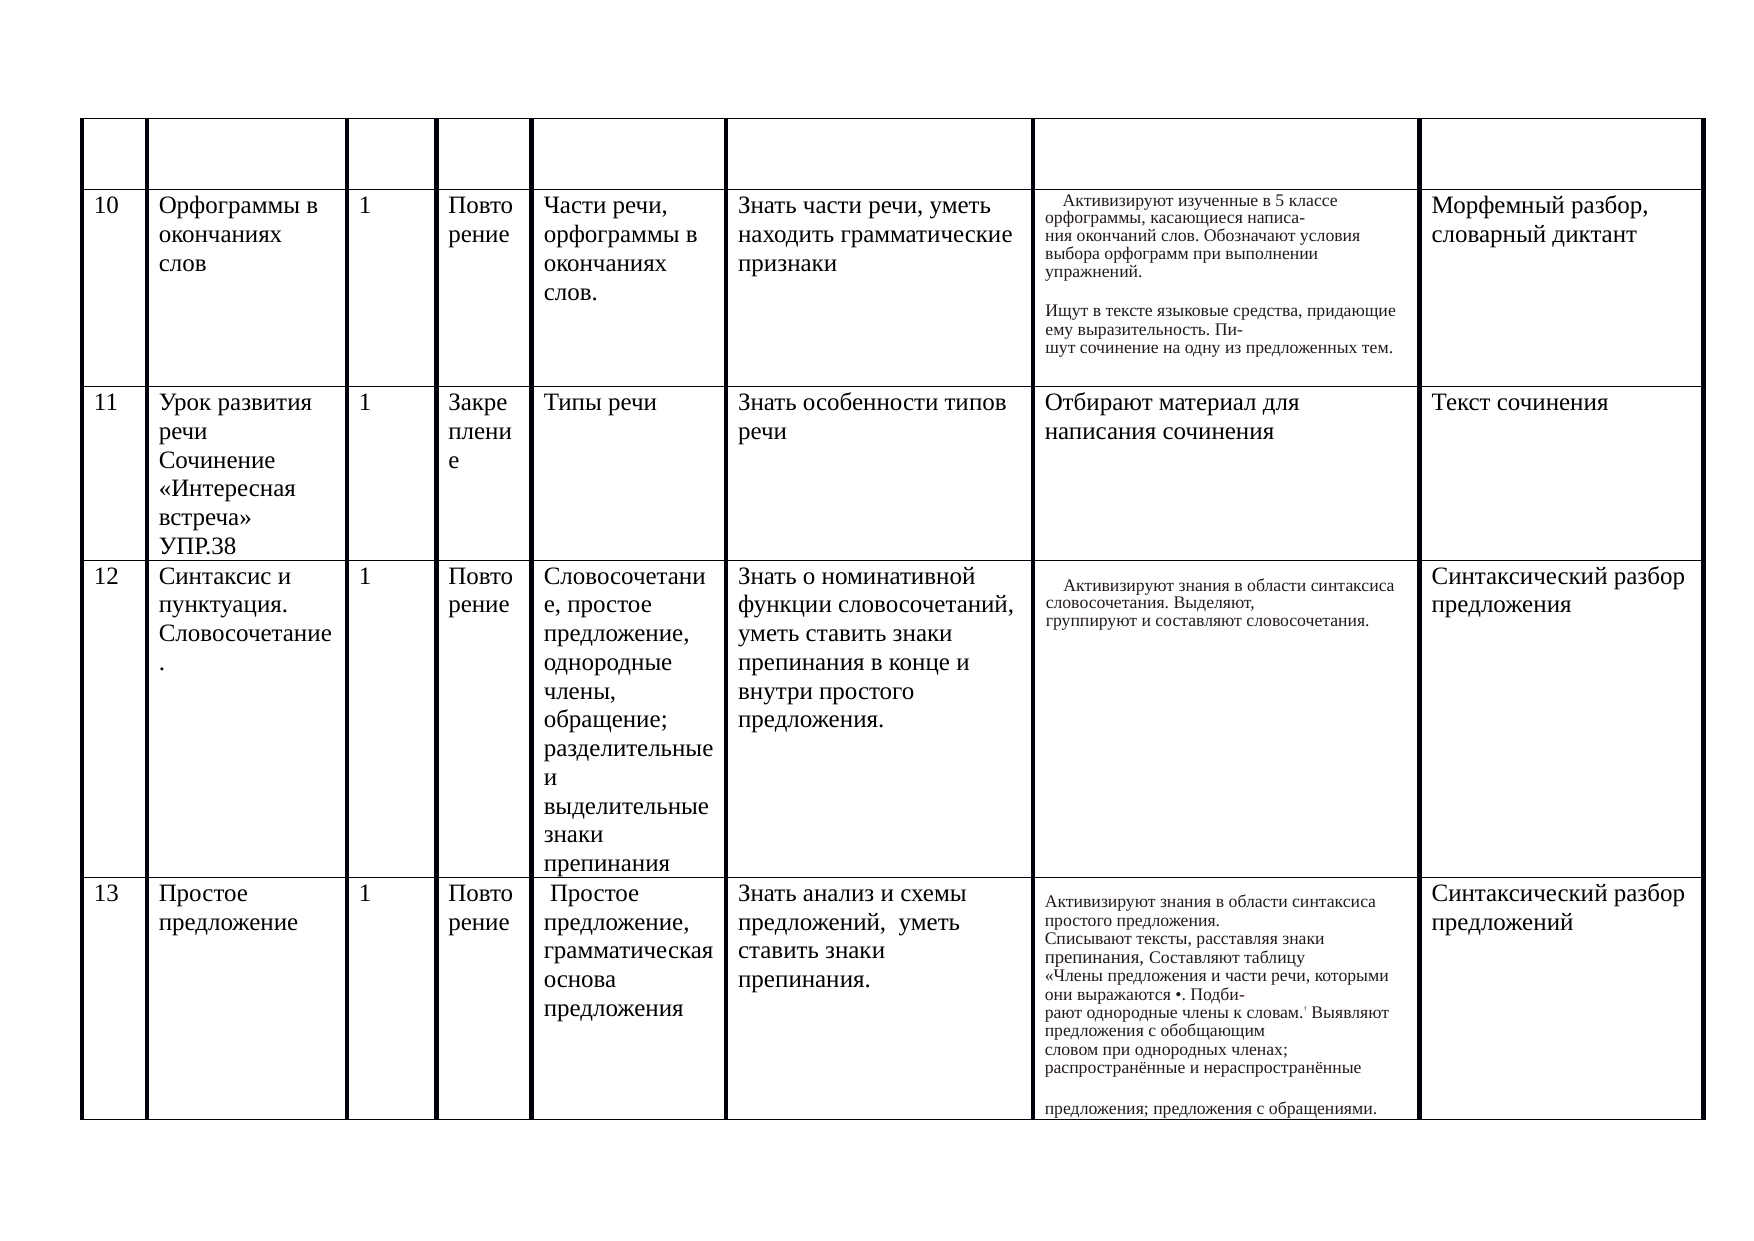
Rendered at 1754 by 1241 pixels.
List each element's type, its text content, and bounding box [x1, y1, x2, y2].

table_cell [439, 119, 529, 189]
table_cell Синтаксический разбор предложений [1422, 878, 1701, 1118]
table_cell Текст сочинения [1422, 387, 1701, 560]
table_cell Типы речи [534, 387, 724, 560]
table_cell [349, 119, 434, 189]
table_cell Повторение [439, 561, 529, 877]
table_cell Активизируют знания в области синтаксиса словосочетания. Выделяют, группируют и составляют словосочетания. [1035, 561, 1417, 877]
table_cell Знать анализ и схемы предложений, уметь ставить знаки препинания. [728, 878, 1031, 1118]
table_cell 1 [349, 878, 434, 1118]
table_cell [1035, 119, 1417, 189]
table_cell 13 [84, 878, 145, 1118]
table_cell Повторение [439, 878, 529, 1118]
table_cell [84, 119, 145, 189]
table_cell Морфемный разбор, словарный диктант [1422, 190, 1701, 386]
table_cell Части речи, орфограммы в окончаниях слов. [534, 190, 724, 386]
table_cell Отбирают материал для написания сочинения [1035, 387, 1417, 560]
table_cell [149, 119, 345, 189]
table_cell Урок развития речи Сочинение «Интересная встреча» УПР.38 [149, 387, 345, 560]
table_cell Повторение [439, 190, 529, 386]
table_cell Знать особенности типов речи [728, 387, 1031, 560]
table_cell 1 [349, 561, 434, 877]
table_cell Знать части речи, уметь находить грамматические признаки [728, 190, 1031, 386]
table_cell Закрепление [439, 387, 529, 560]
table_cell Знать о номинативной функции словосочетаний, уметь ставить знаки препинания в конце и внутри простого предложения. [728, 561, 1031, 877]
table_cell 1 [349, 387, 434, 560]
table_cell 11 [84, 387, 145, 560]
table_cell [728, 119, 1031, 189]
table_cell Словосочетание, простое предложение, однородные члены, обращение; разделительные и выделительные знаки препинания [534, 561, 724, 877]
table_cell 10 [84, 190, 145, 386]
table_cell Активизируют изученные в 5 классе орфограммы, касающиеся написа- ния окончаний слов. Обозначают условия выбора орфограмм при выполнении упражнений. Ищут в тексте языковые средства, придающие ему выразительность. Пи- шут сочинение на одну из предложенных тем. [1035, 190, 1417, 386]
table_cell 1 [349, 190, 434, 386]
table_cell Простое предложение, грамматическая основа предложения [534, 878, 724, 1118]
table_cell Синтаксис и пунктуация. Словосочетание. [149, 561, 345, 877]
table_cell 12 [84, 561, 145, 877]
table_cell Синтаксический разбор предложения [1422, 561, 1701, 877]
table_cell Простое предложение [149, 878, 345, 1118]
table_cell Орфограммы в окончаниях слов [149, 190, 345, 386]
table_cell Активизируют знания в области синтаксиса простого предложения. Списывают тексты, расставляя знаки препинания, Составляют таблицу «Члены предложения и части речи, которыми они выражаются •. Подби- рают однородные члены к словам.' Выявляют предложения с обобщающим словом при однородных членах; распространённые и нераспространённые предложения; предложения с обращениями. [1035, 878, 1417, 1118]
table_cell [534, 119, 724, 189]
table_cell [1422, 119, 1701, 189]
